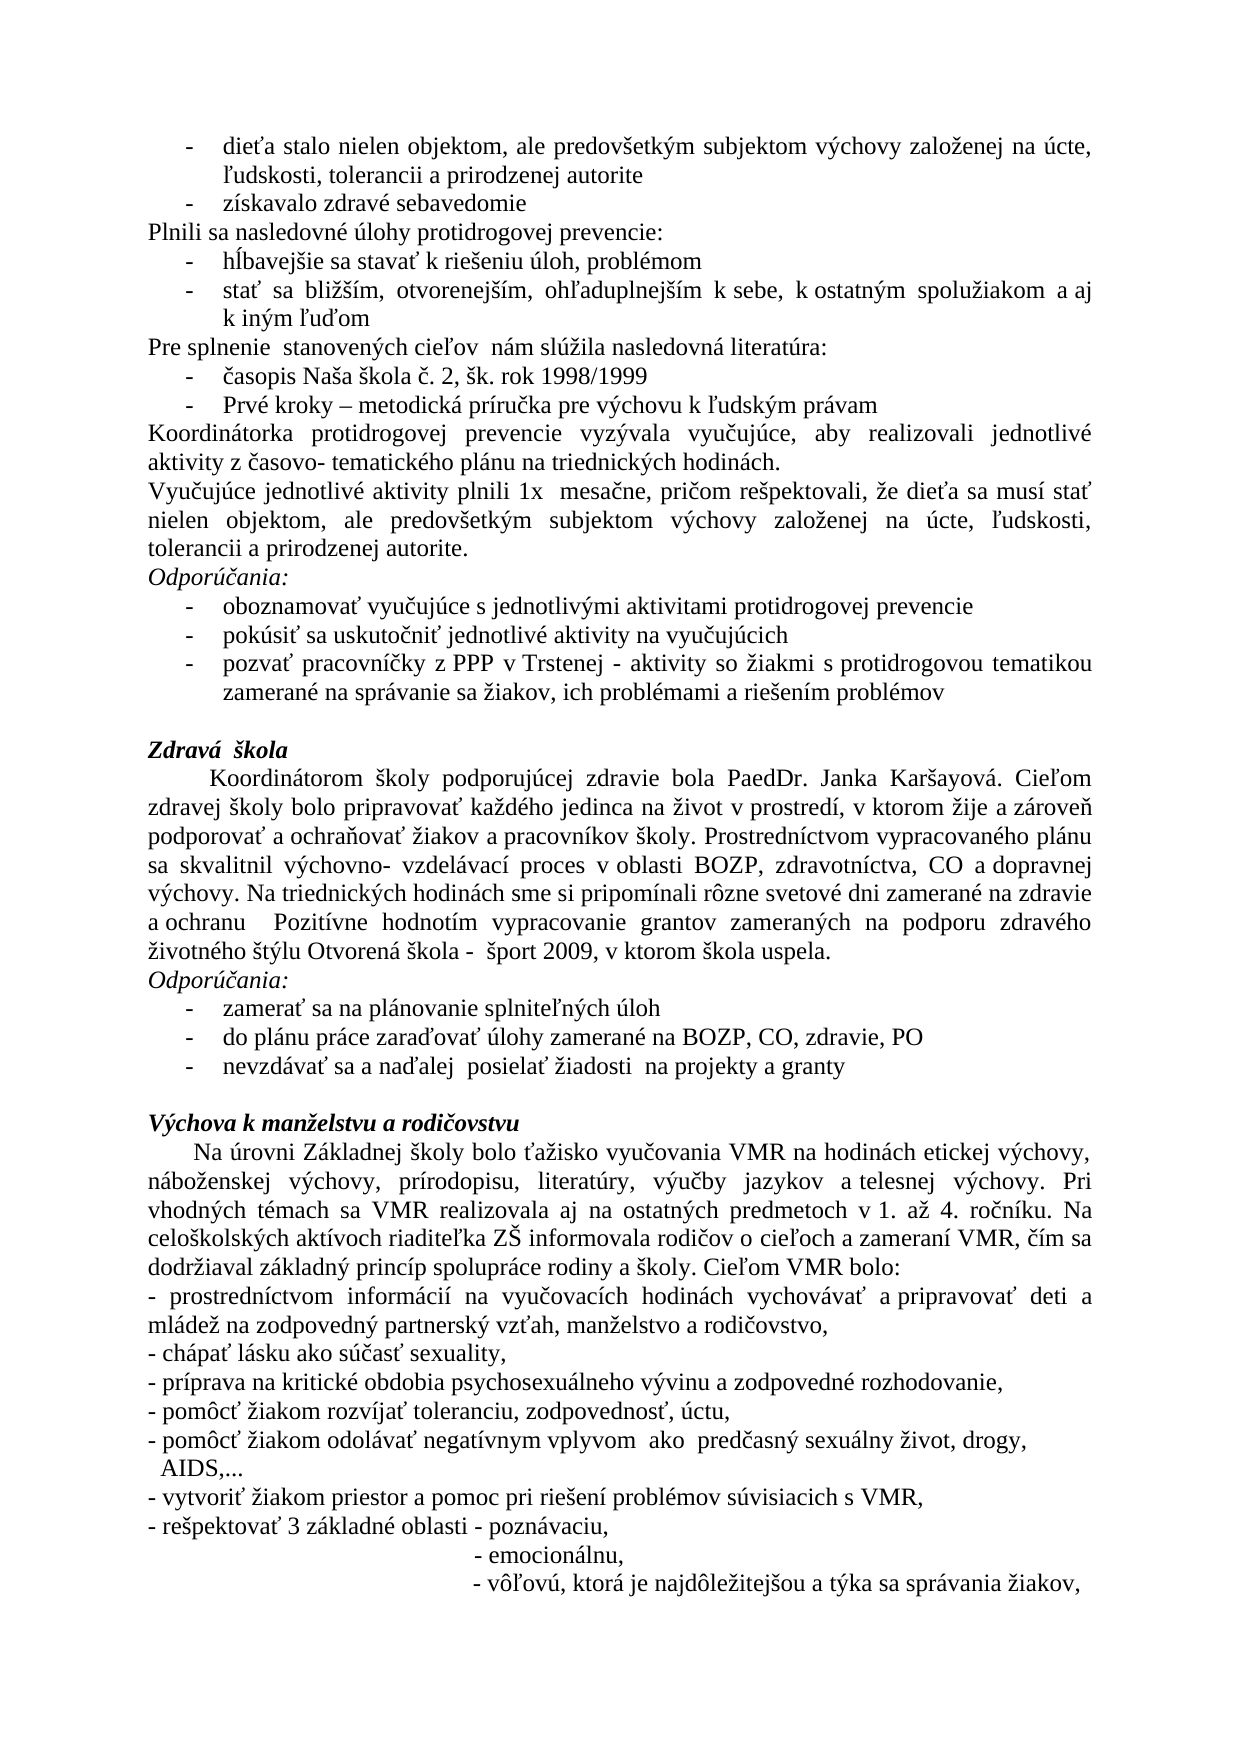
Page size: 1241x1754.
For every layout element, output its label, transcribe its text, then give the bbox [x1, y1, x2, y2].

list pozvať pracovníčky z PPP v Trstenej - aktivity so žiakmi s protidrogovou tematikou zamerané na správanie sa žiakov, ich problémami a riešením problémov [185, 648, 1092, 706]
list časopis Naša škola č. 2, šk. rok 1998/1999 [185, 361, 1092, 390]
text Koordinátorom školy podporujúcej zdravie bola PaedDr. Janka Karšayová. Cieľom zdravej školy bolo pripravovať každého jedinca na život v prostredí, v ktorom žije a zároveň podporovať a ochraňovať žiakov a pracovníkov školy. Prostredníctvom vypracovaného plánu sa skvalitnil výchovno- vzdelávací proces v oblasti BOZP, zdravotníctva, CO a dopravnej výchovy. Na triednických hodinách sme si pripomínali rôzne svetové dni zamerané na zdravie a ochranu Pozitívne hodnotím vypracovanie grantov zameraných na podporu zdravého životného štýlu Otvorená škola - šport 2009, v ktorom škola uspela. [148, 763, 1092, 965]
list hĺbavejšie sa stavať k riešeniu úloh, problémom [185, 246, 1092, 275]
text Výchova k manželstvu a rodičovstvu [148, 1108, 1092, 1137]
text Pre splnenie stanovených cieľov nám slúžila nasledovná literatúra: [148, 332, 1092, 361]
text Odporúčania: [148, 562, 1092, 591]
text - prostredníctvom informácií na vyučovacích hodinách vychovávať a pripravovať deti a mládež na zodpovedný partnerský vzťah, manželstvo a rodičovstvo, [148, 1281, 1092, 1338]
text Odporúčania: [148, 965, 1092, 993]
text - pomôcť žiakom odolávať negatívnym vplyvom ako predčasný sexuálny život, drogy, [148, 1425, 1092, 1453]
text - pomôcť žiakom rozvíjať toleranciu, zodpovednosť, úctu, [148, 1396, 1092, 1425]
text - vytvoriť žiakom priestor a pomoc pri riešení problémov súvisiacich s VMR, [148, 1482, 1092, 1511]
text - vôľovú, ktorá je najdôležitejšou a týka sa správania žiakov, [148, 1568, 1092, 1597]
text Zdravá škola [148, 735, 1092, 763]
text - emocionálnu, [369, 1540, 1092, 1568]
text Vyučujúce jednotlivé aktivity plnili 1x mesačne, pričom rešpektovali, že dieťa sa musí stať nielen objektom, ale predovšetkým subjektom výchovy založenej na úcte, ľudskosti, tolerancii a prirodzenej autorite. [148, 476, 1092, 562]
list pokúsiť sa uskutočniť jednotlivé aktivity na vyučujúcich [185, 620, 1092, 648]
list nevzdávať sa a naďalej posielať žiadosti na projekty a granty [185, 1051, 1092, 1080]
list do plánu práce zaraďovať úlohy zamerané na BOZP, CO, zdravie, PO [185, 1022, 1092, 1051]
text Na úrovni Základnej školy bolo ťažisko vyučovania VMR na hodinách etickej výchovy, náboženskej výchovy, prírodopisu, literatúry, výučby jazykov a telesnej výchovy. Pri vhodných témach sa VMR realizovala aj na ostatných predmetoch v 1. až 4. ročníku. Na celoškolských aktívoch riaditeľka ZŠ informovala rodičov o cieľoch a zameraní VMR, čím sa dodržiaval základný princíp spolupráce rodiny a školy. Cieľom VMR bolo: [148, 1137, 1092, 1281]
text Koordinátorka protidrogovej prevencie vyzývala vyučujúce, aby realizovali jednotlivé aktivity z časovo- tematického plánu na triednických hodinách. [148, 418, 1092, 476]
text Plnili sa nasledovné úlohy protidrogovej prevencie: [148, 217, 1092, 246]
list oboznamovať vyučujúce s jednotlivými aktivitami protidrogovej prevencie [185, 591, 1092, 620]
list zamerať sa na plánovanie splniteľných úloh [185, 993, 1092, 1022]
list stať sa bližším, otvorenejším, ohľaduplnejším k sebe, k ostatným spolužiakom a aj k iným ľuďom [185, 275, 1092, 332]
text - chápať lásku ako súčasť sexuality, [148, 1338, 1092, 1367]
text - rešpektovať 3 základné oblasti - poznávaciu, [148, 1511, 1092, 1540]
list získavalo zdravé sebavedomie [185, 188, 1092, 217]
text AIDS,... [148, 1453, 1092, 1482]
list dieťa stalo nielen objektom, ale predovšetkým subjektom výchovy založenej na úcte, ľudskosti, tolerancii a prirodzenej autorite [185, 131, 1092, 188]
text - príprava na kritické obdobia psychosexuálneho vývinu a zodpovedné rozhodovanie, [148, 1367, 1092, 1396]
list Prvé kroky – metodická príručka pre výchovu k ľudským právam [185, 390, 1092, 418]
